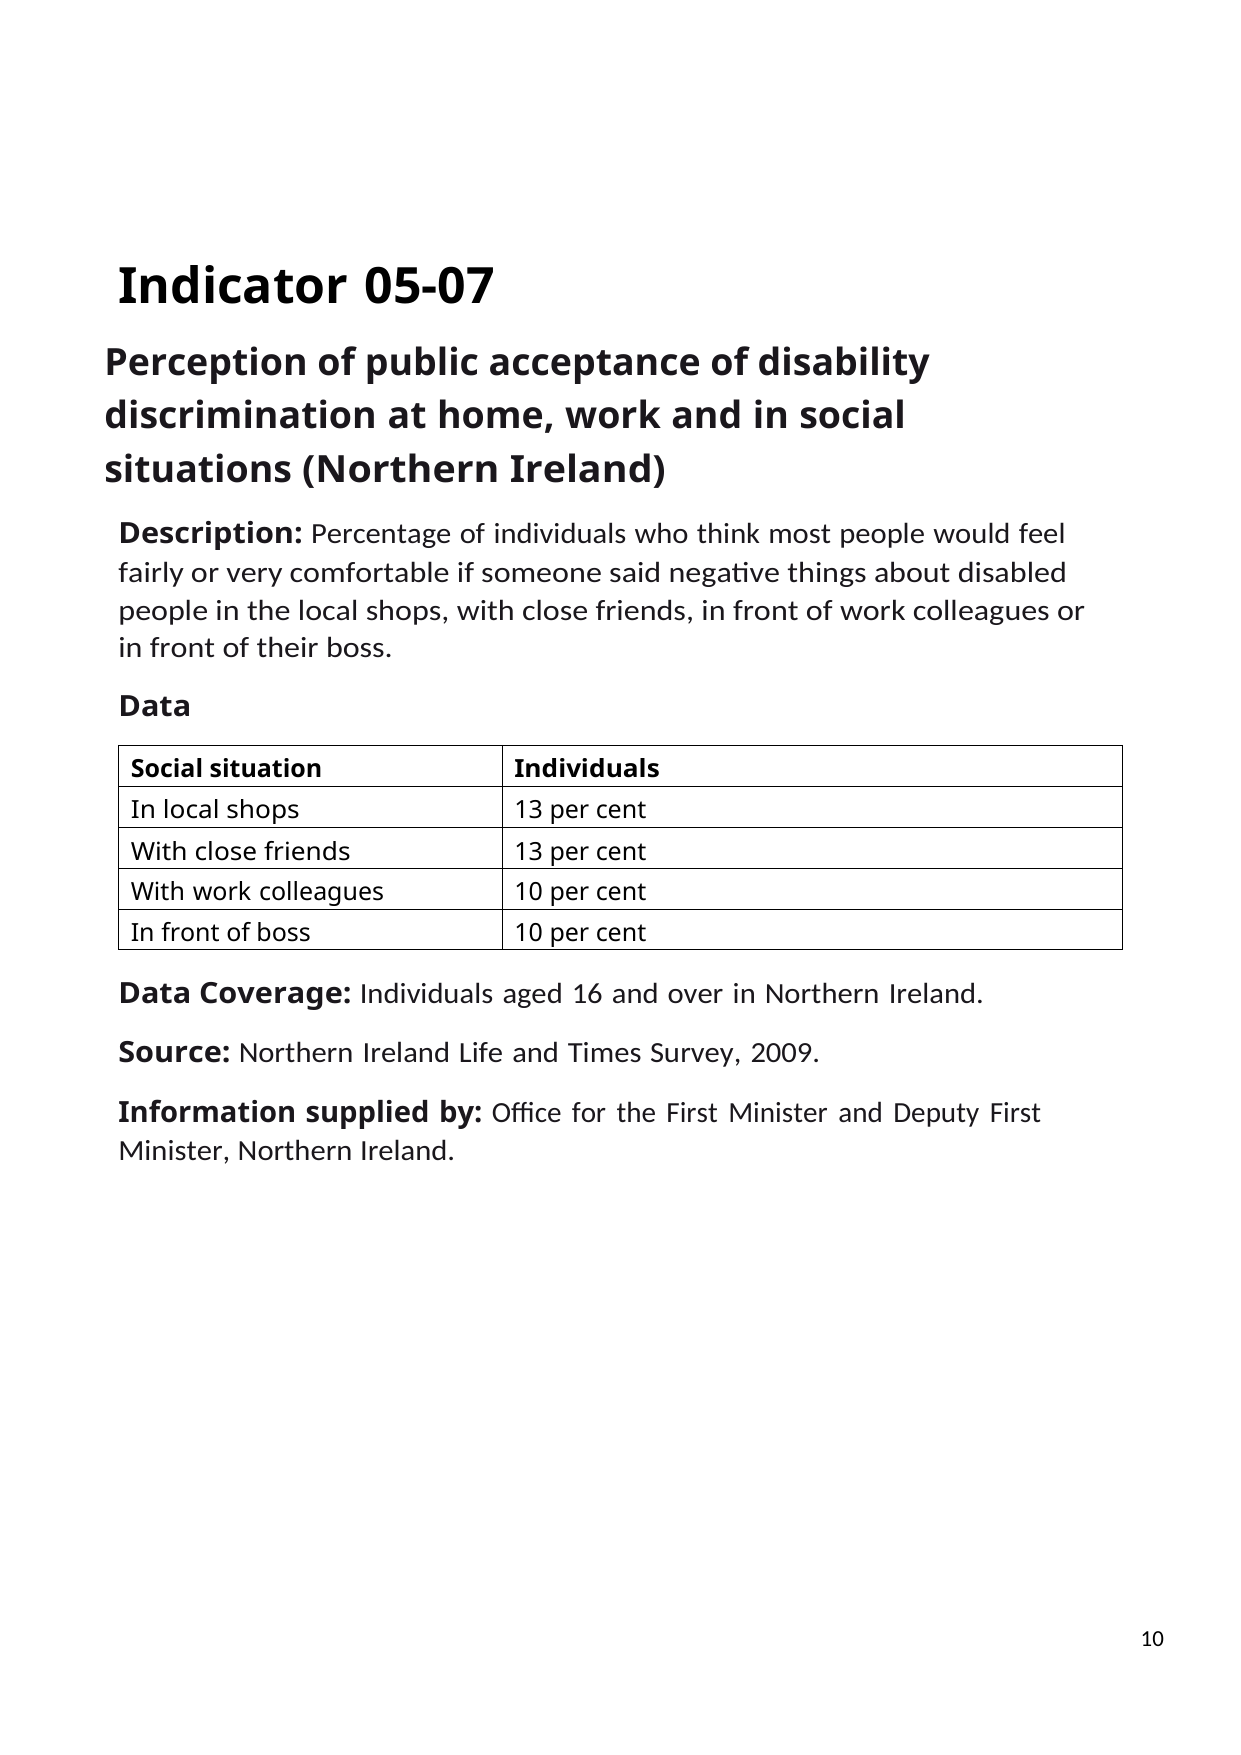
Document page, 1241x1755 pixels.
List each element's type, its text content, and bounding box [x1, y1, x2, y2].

text Description: Percentage of individuals who think most people would feel fairly or very comfortable if someone said negative things about disabled people in the local shops, with close friends, in front of work colleagues or in front of their boss. [118, 513, 1104, 665]
text Data Coverage: Individuals aged 16 and over in Northern Ireland. [118, 972, 1163, 1012]
table_cell With work colleagues [119, 869, 502, 908]
subtitle Data [118, 685, 1163, 725]
table_cell With close friends [119, 828, 502, 868]
table_header Individuals [503, 746, 1122, 786]
subtitle Perception of public acceptance of disability discrimination at home, work and in social situations (Northern Ireland) [104, 335, 1079, 493]
table_header Social situation [119, 746, 502, 786]
table_cell 10 per cent [503, 869, 1122, 908]
table_cell In front of boss [119, 910, 502, 949]
table_cell In local shops [119, 787, 502, 827]
table_cell 13 per cent [503, 828, 1122, 868]
text Source: Northern Ireland Life and Times Survey, 2009. [118, 1031, 1163, 1071]
text Information supplied by: Office for the First Minister and Deputy First Minister, Northern Ireland. [118, 1091, 1079, 1168]
subtitle Indicator 05-07 [118, 250, 1163, 318]
table_cell 13 per cent [503, 787, 1122, 827]
table_cell 10 per cent [503, 910, 1122, 949]
